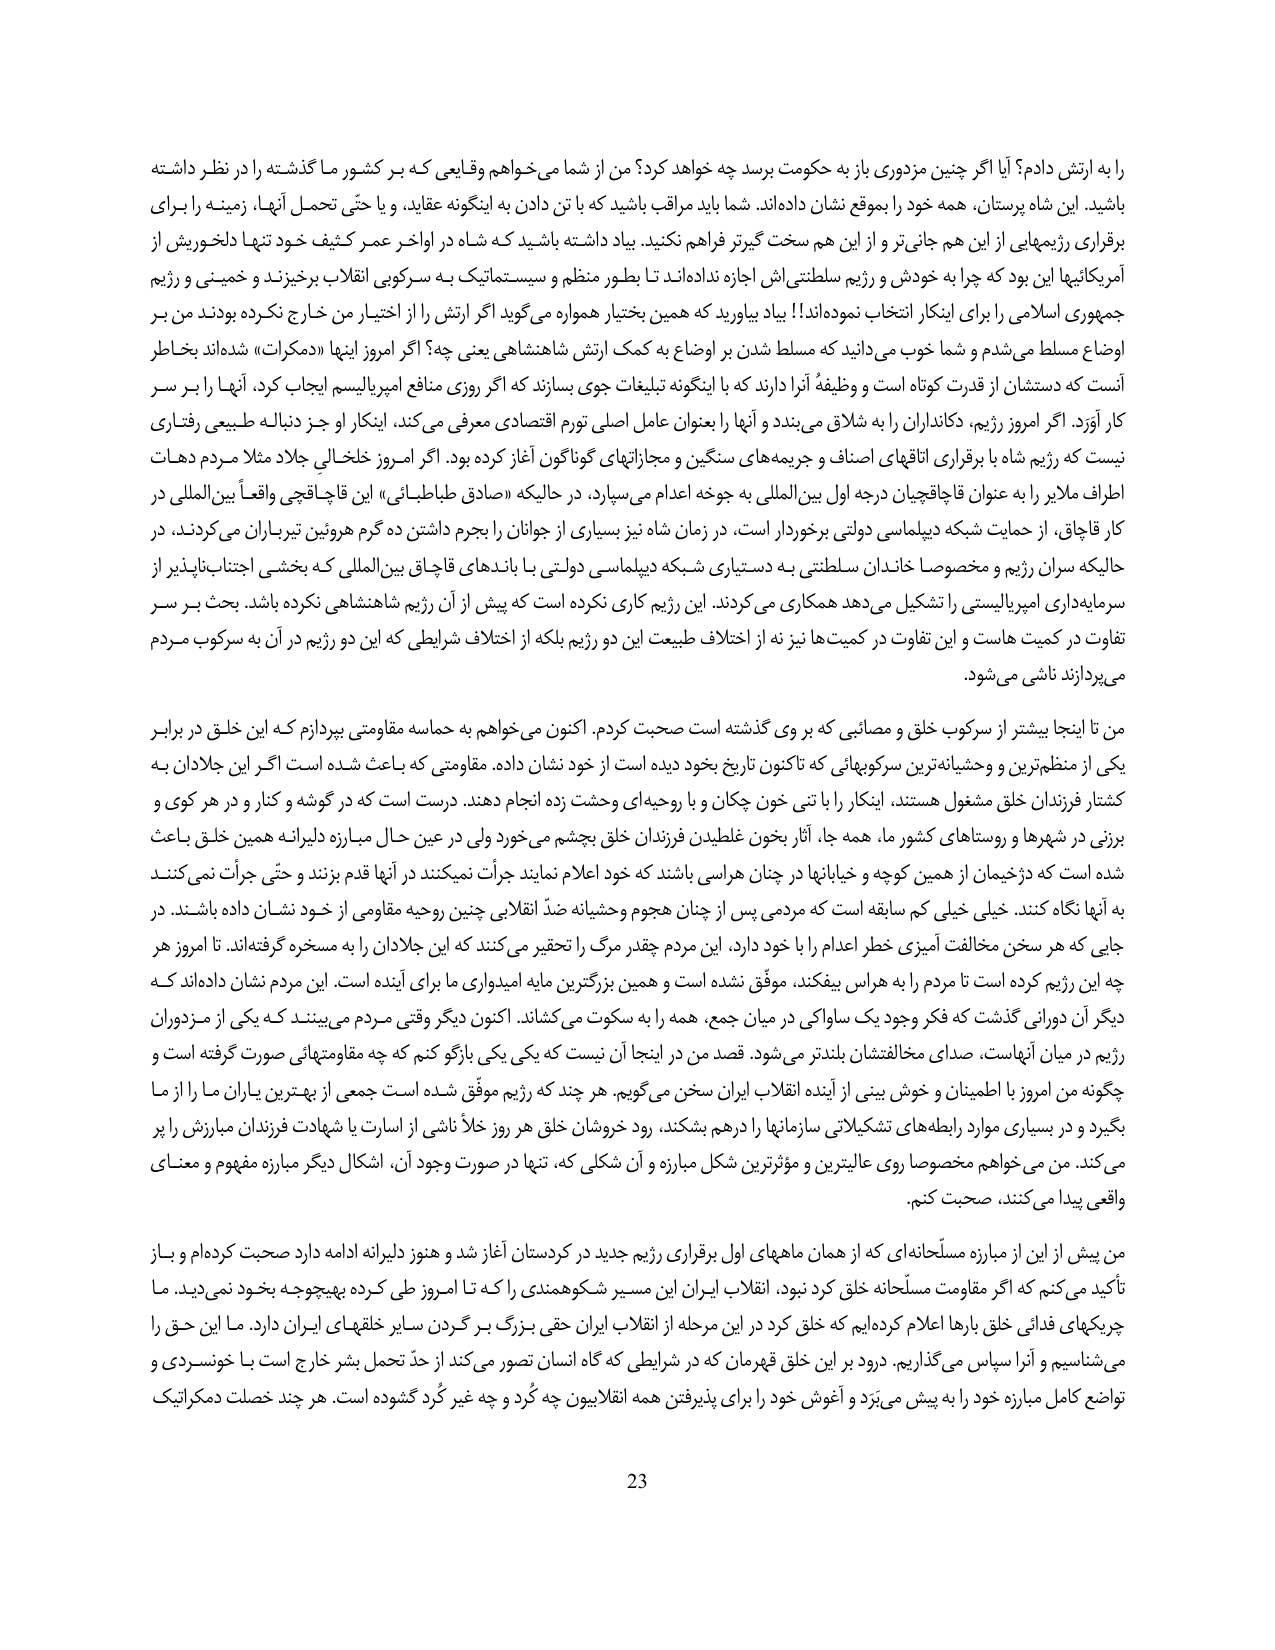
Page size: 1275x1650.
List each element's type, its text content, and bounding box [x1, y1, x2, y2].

text من پیش از این از مبارزه مسلّحانه‌ای که از همان ماههای اول برقراری رژیم جدید در کردستان آغاز شد و هنوز دلیرانه ادامه دارد صحبت کرده‌ام و باز تأکید می‌کنم که اگر مقاومت مسلّحانه خلق کرد نبود، انقلاب ایران این مسیر شکوهمندی را که تا امروز طی کرده بهیچوجه بخود نمی‌دید. ما چریکهای فدائی خلق بارها اعلام کرده‌ایم که خلق کرد در این مرحله از انقلاب ایران حقی بزرگ بر گردن سایر خلقهای ایران دارد. ما این حق را می‌شناسیم و آنرا سپاس می‌گذاریم. درود بر این خلق قهرمان که در شرایطی که گاه انسان تصور می‌کند از حدّ تحمل بشر خارج است با خونسردی و تواضع کامل مبارزه خود را به پیش می‌بَرَد و آغوش خود را برای پذیرفتن همه انقلابیون چه کُرد و چه غیر کُرد گشوده است. هر چند خصلت دمکراتیک و ضدّ امپریالیستی مبارزه مسلّحانه خلق کُرد، حتّی امروز، جنبه خود‌بخودی و غریزی خود را حفظ کرده، رهبری این جنبش فاقد سمت‌گیری آگاهانه ضدّ امپریالیستی است. از دو سازمانی که مخصوصا در جنبش خلق کرد نفوذ زیادی دارند، حزب دمکرات سعی می‌کند جنبش خلق کرد را به ارابه شورای ملّی مقاومت و جمهوری دمکراتیک اسلامی آن ببندد و سازمان کومه‌له نیز با همه داعیه انقلابی خویش، مرحله کنونی انقلاب را با برانداختن سلطه امپریالیسم و خلع ید از بورژوازی وابسته مطابق نمی‌بیند. [150, 1234, 1125, 1415]
text من تا اینجا بیشتر از سرکوب خلق و مصائبی که بر وی گذشته است صحبت کردم. اکنون می‌خواهم به حماسه مقاومتی بپردازم که این خلق در برابر یکی از منظم‌ترین و وحشیانه‌ترین سرکوبهائی که تاکنون تاریخ بخود دیده است از خود نشان داده. مقاومتی که باعث شده است اگر این جلادان به کشتار فرزندان خلق مشغول هستند، اینکار را با تنی خون چکان و با روحیه‌ای وحشت زده انجام دهند. درست است که در گوشه و کنار و در هر کوی و برزنی در شهرها و روستاهای کشور ما، همه جا، آثار بخون غلطیدن فرزندان خلق بچشم می‌خورد ولی در عین حال مبارزه دلیرانه همین خلق باعث شده است که دژخیمان از همین کوچه و خیابانها در چنان هراسی باشند که خود اعلام نمایند جرأت نمیکنند در آنها قدم بزنند و حتّی جرأت نمی‌کنند به آنها نگاه کنند. خیلی خیلی کم سابقه است که مردمی پس از چنان هجوم وحشیانه ضدّ انقلابی چنین روحیه مقاومی از خود نشان داده باشند. در جایی که هر سخن مخالفت آمیزی خطر اعدام را با خود دارد، این مردم چقدر مرگ را تحقیر می‌کنند که این جلادان را به مسخره گرفته‌اند. تا امروز هر چه این رژیم کرده است تا مردم را به هراس بیفکند، موفّق نشده است و همین بزرگترین مایه امیدواری ما برای آینده است. این مردم نشان داده‌اند که دیگر آن دورانی گذشت که فکر وجود یک ساواکی در میان جمع، همه را به سکوت می‌کشاند. اکنون دیگر وقتی مردم می‌بینند که یکی از مزدوران رژیم در میان آنهاست، صدای مخالفتشان بلندتر می‌شود. قصد من در اینجا آن نیست که یکی یکی بازگو کنم که چه مقاومتهائی صورت گرفته است و چگونه من امروز با اطمینان و خوش بینی از آینده انقلاب ایران سخن می‌گویم. هر چند که رژیم موفّق شده است جمعی از بهترین یاران ما را از ما بگیرد و در بسیاری موارد رابطه‌های تشکیلاتی سازمانها را در‌هم بشکند، رود خروشان خلق هر روز خلأ ناشی از اسارت یا شهادت فرزندان مبارزش را پر می‌کند. من می‌خواهم مخصوصا روی عالیترین و مؤثرترین شکل مبارزه و آن شکلی که، تنها در صورت وجود آن، اشکال دیگر مبارزه مفهوم و معنای واقعی پیدا می‌کنند، صحبت کنم. [150, 710, 1125, 1216]
text من می‌خواهم شما واقعیت‌ها را در نظر بگیرید و ببینید که آیا با ادامه این وضع و حفظ این سیستم کار دیگری جز سرکوب و اختناق می‌شود کرد؟ و آنگاه به این بیندیشید که آیا وضع بهتر جز در برانداختن این سیستم و برپا کردن سیستمی که قدرت حاکمه در دست زحمتکشان باشد، متصور است؟ من در میان این شاهپرستان از افرادی مثل «اویسی» و «آریانا» که تنها افتخارشان خوی جلادیشان است، حرف نمی‌زنم و شما خوب می‌دانید که رژیم جمهوری اسلامی جلادانی به تاریخ ارائه کرد که اویسی در مقابل آنها واقعا کوتوله می‌نماید. من از آنها که خود را «وجیه الملّه» می‌دانند صحبت می‌کنم. آیا همین بختیار نبود که‌اندکی پس از آنکه به نخست وزیری رسید آمد و با افتخار اعلام کرد که خود من بودم که دستور تیراندازی بطرف مردم را به ارتش دادم؟ آیا اگر چنین مزدوری باز به حکومت برسد چه خواهد کرد؟ من از شما می‌خواهم وقایعی که بر کشور ما گذشته را در نظر داشته باشید. این شاہ پرستان، همه خود را بموقع نشان داده‌اند. شما باید مراقب باشید که با تن دادن به اینگونه عقاید، و یا حتّی تحمل آنها، زمینه را برای برقراری رژیمهایی از این هم جانی‌تر و از این هم سخت گیر‌تر فراهم نکنید. بیاد داشته باشید که شاه در اواخر عمر کثیف خود تنها دلخوریش از آمریکائیها این بود که چرا به خودش و رژیم سلطنتی‌اش اجازه نداده‌اند تا بطور منظم و سیستماتیک به سرکوبی انقلاب برخیزند و خمینی و رژیم جمهوری اسلامی را برای اینکار انتخاب نموده‌اند!! بیاد بیاورید که همین بختیار همواره می‌گوید اگر ارتش را از اختیار من خارج نکرده بودند من بر اوضاع مسلط می‌شدم و شما خوب می‌دانید که مسلط شدن بر اوضاع به کمک ارتش شاهنشاهی یعنی چه؟ اگر امروز اینها «دمکرات» شده‌اند بخاطر آنست که دستشان از قدرت کوتاه است و وظیفهُ آنرا دارند که با اینگونه تبلیغات جوی بسازند که اگر روزی منافع امپریالیسم ایجاب کرد، آنها را بر سر کار آوَرَد. اگر امروز رژیم، دکانداران را به شلاق می‌بندد و آنها را بعنوان عامل اصلی تورم اقتصادی معرفی می‌کند، اینکار او جز دنباله طبیعی رفتاری نیست که رژیم شاه با برقراری اتاقهای اصناف و جریمه‌های سنگین و مجازاتهای گوناگون آغاز کرده بود. اگر امروز خلخالیِ جلاد مثلا مردم دهات اطراف ملایر را به عنوان قاچاقچیان درجه اول بین‌المللی به جوخه اعدام می‌سپارد، در حالیکه «صادق طباطبائی» این قاچاقچی واقعاً بین‌المللی در کار قاچاق، از حمایت شبکه دیپلماسی دولتی برخوردار است، در زمان شاه نیز بسیاری از جوانان را بجرم داشتن ده گرم هروئین تیرباران می‌کردند، در حالیکه سران رژیم و مخصوصا خاندان سلطنتی به دستیاری شبکه دیپلماسی دولتی با باندهای قاچاق بین‌المللی که بخشی اجتناب‌ناپذیر از سرمایه‌داری امپریالیستی را تشکیل می‌دهد همکاری می‌کردند. این رژیم کاری نکرده است که پیش از آن رژیم شاهنشاهی نکرده باشد. بحث بر سر تفاوت در کمیت هاست و این تفاوت در کمیت‌ها نیز نه از اختلاف طبیعت این دو رژیم بلکه از اختلاف شرایطی که این دو رژیم در آن به سرکوب مردم می‌پردازند ناشی می‌شود. [150, 150, 1125, 692]
